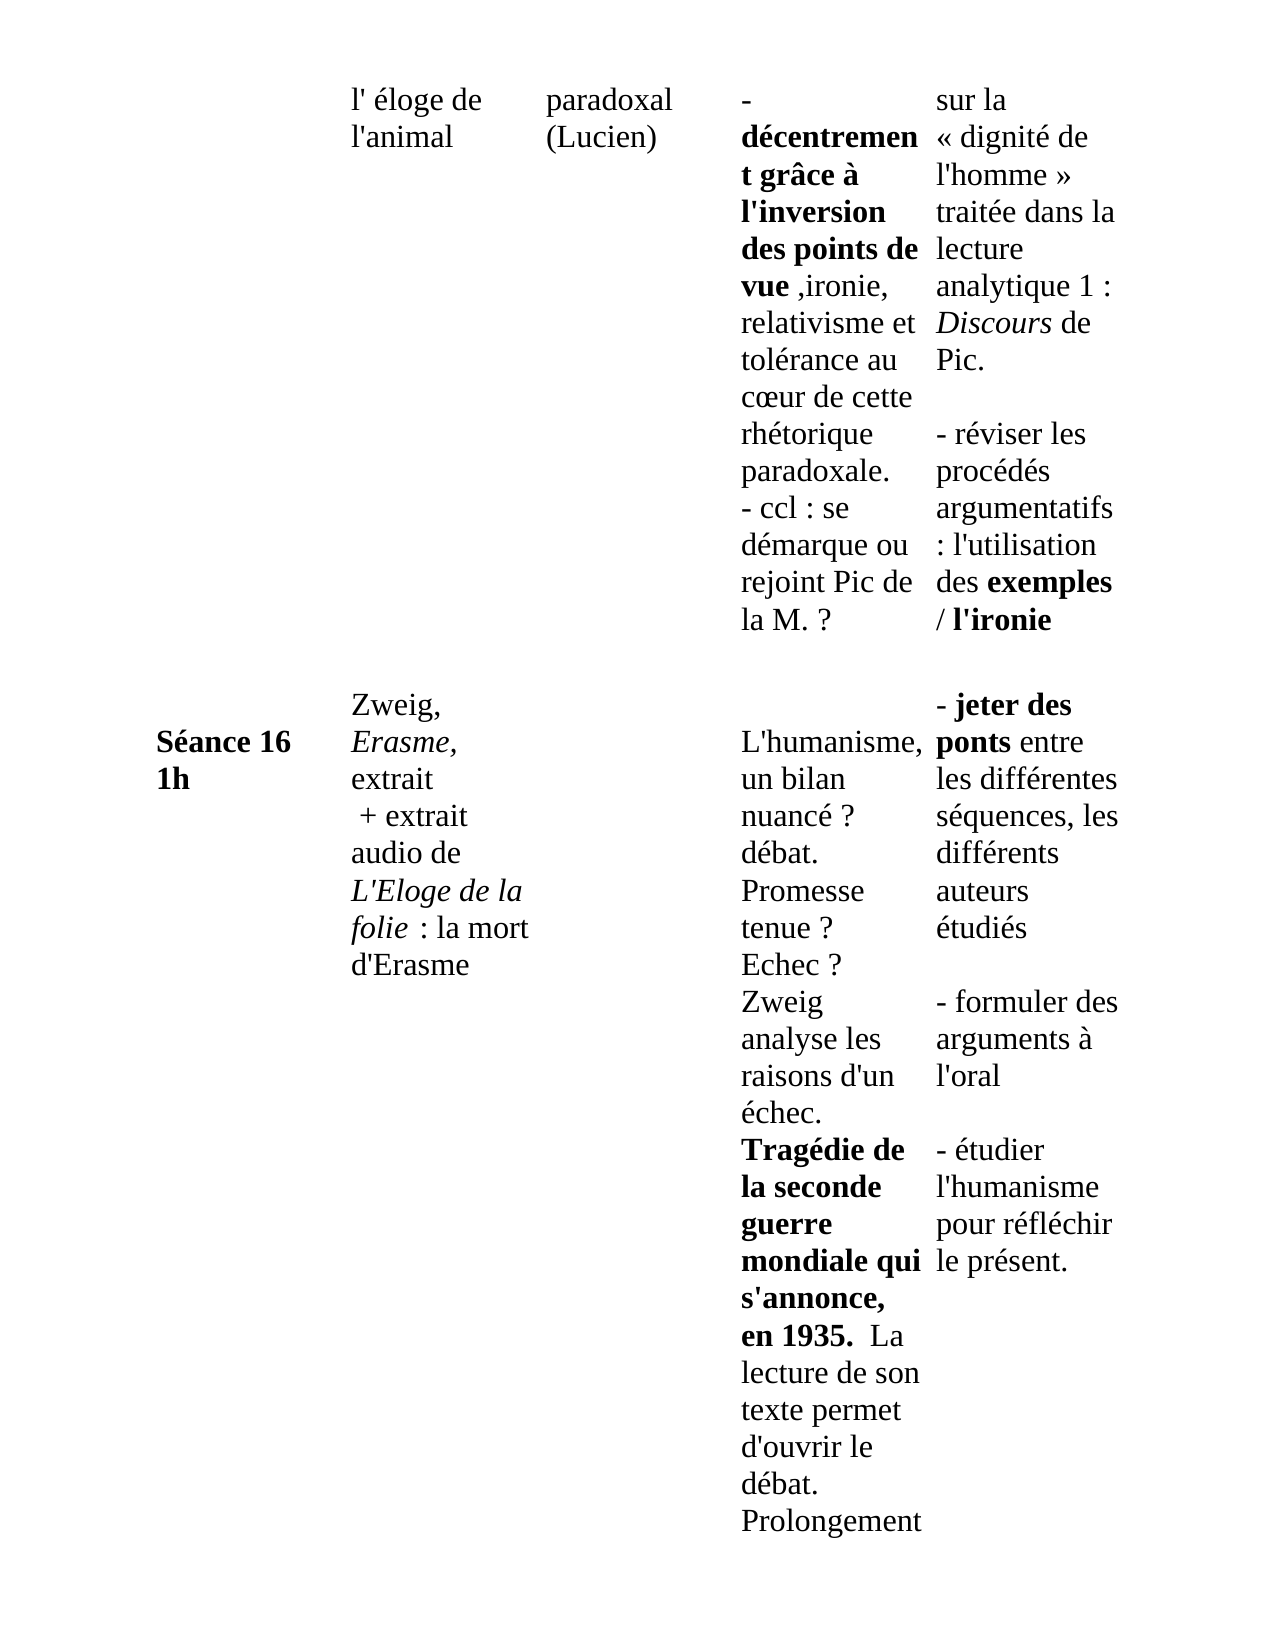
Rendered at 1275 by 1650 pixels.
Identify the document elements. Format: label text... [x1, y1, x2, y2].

table_cell paradoxal (Lucien) [540, 75, 735, 680]
table_cell Zweig, Erasme, extrait + extrait audio de L'Eloge de la folie : la mort d'Erasme [345, 680, 540, 1544]
table_cell - jeter des ponts entre les différentes séquences, les différents auteurs étudiés - formuler des arguments à l'oral - étudier l'humanisme pour réfléchir le présent. [930, 680, 1125, 1544]
table_cell L'humanisme, un bilan nuancé ? débat. Promesse tenue ? Echec ? Zweig analyse les raisons d'un échec. Tragédie de la seconde guerre mondiale qui s'annonce, en 1935. La lecture de son texte permet d'ouvrir le débat. Prolongement [735, 680, 930, 1544]
table_cell sur la « dignité de l'homme » traitée dans la lecture analytique 1 : Discours de Pic. - réviser les procédés argumentatifs : l'utilisation des exemples / l'ironie [930, 75, 1125, 680]
table_cell Séance 16 1h [150, 680, 345, 1544]
table_cell [150, 75, 345, 680]
table_cell l' éloge de l'animal [345, 75, 540, 680]
table_cell - décentrement grâce à l'inversion des points de vue ,ironie, relativisme et tolérance au cœur de cette rhétorique paradoxale. - ccl : se démarque ou rejoint Pic de la M. ? [735, 75, 930, 680]
table_cell [540, 680, 735, 1544]
